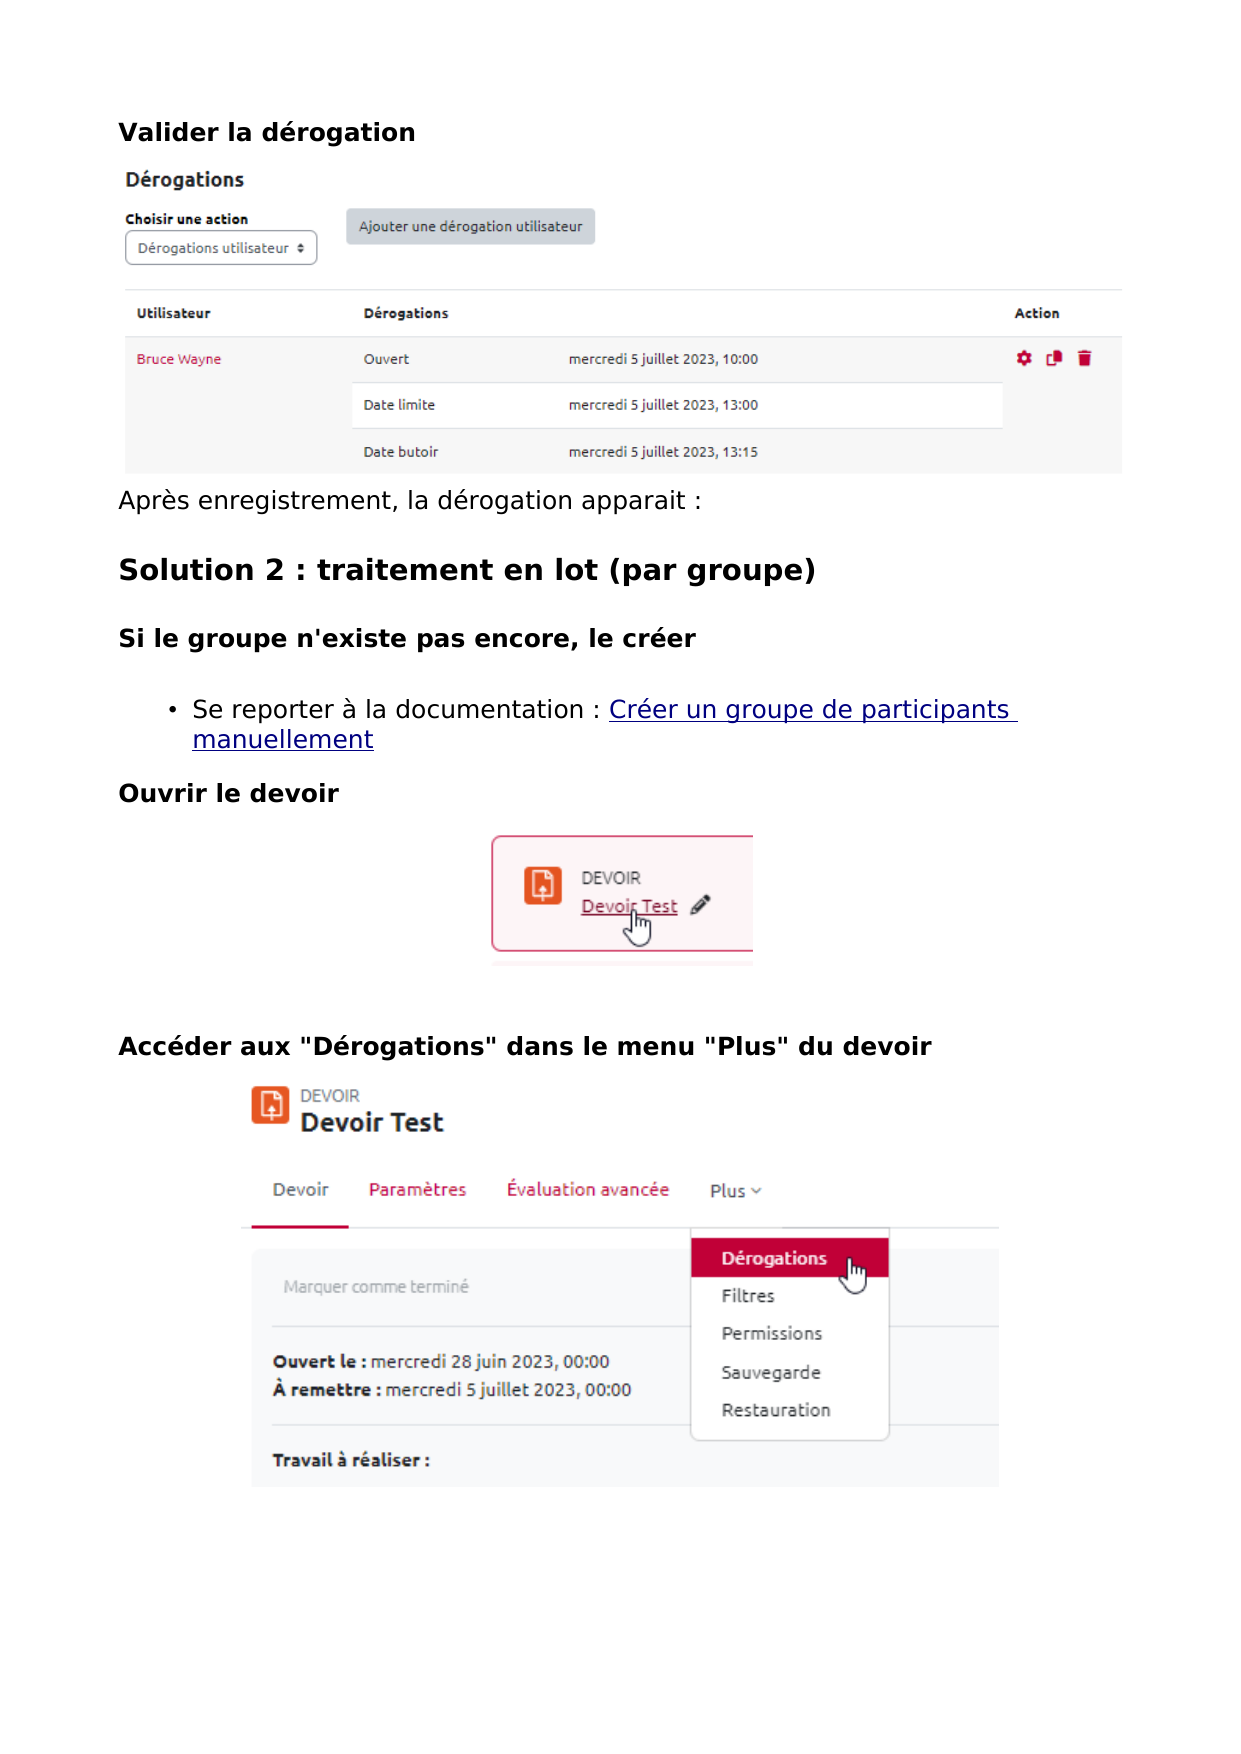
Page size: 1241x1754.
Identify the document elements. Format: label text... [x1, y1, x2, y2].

text Après enregistrement, la dérogation apparait : [118, 487, 1122, 516]
subtitle Si le groupe n'existe pas encore, le créer [118, 624, 1122, 654]
picture [487, 820, 753, 966]
picture [241, 1074, 999, 1487]
subtitle Ouvrir le devoir [118, 779, 1122, 808]
subtitle Accéder aux "Dérogations" dans le menu "Plus" du devoir [118, 1033, 1122, 1062]
list Se reporter à la documentation : Créer un groupe de participants manuellement [177, 696, 1122, 754]
subtitle Valider la dérogation [118, 118, 1122, 147]
picture [118, 159, 1123, 487]
subtitle Solution 2 : traitement en lot (par groupe) [118, 553, 1122, 587]
